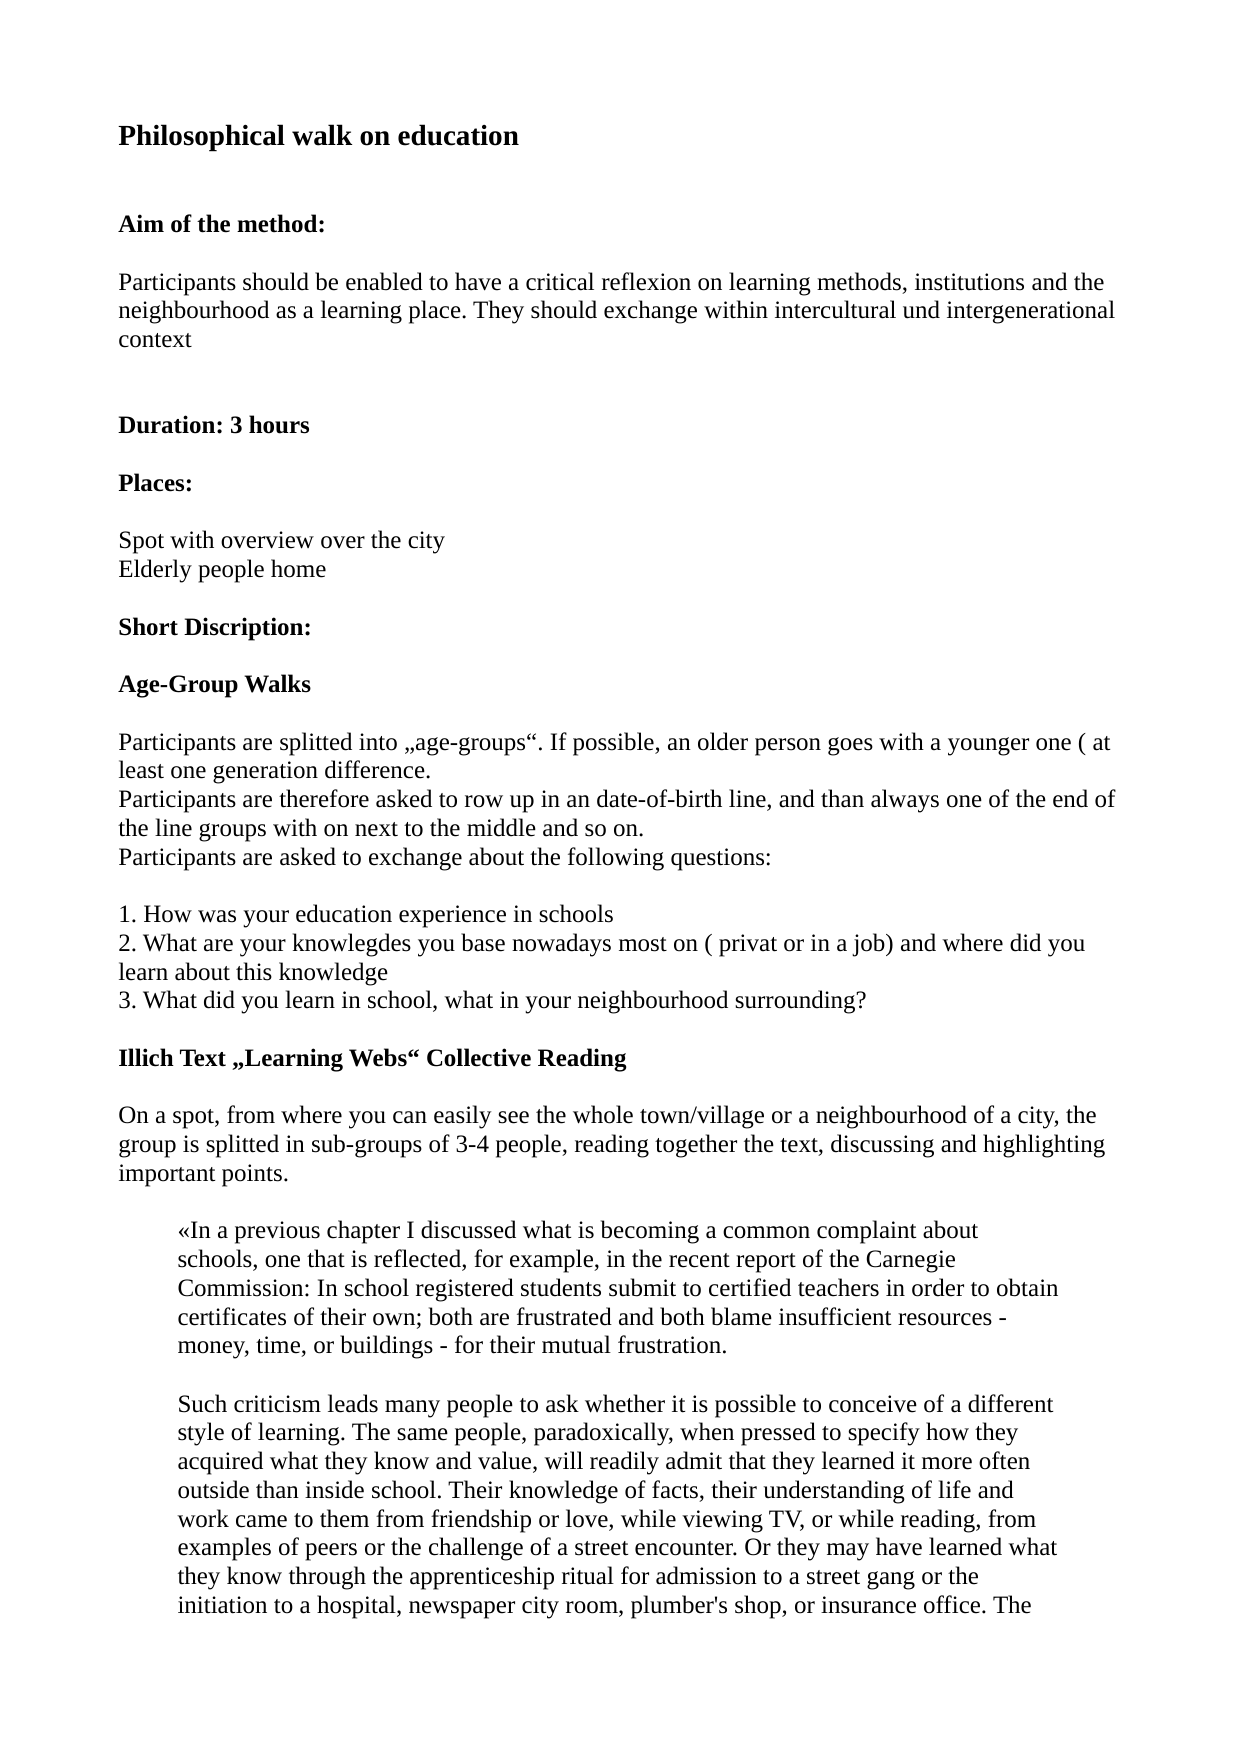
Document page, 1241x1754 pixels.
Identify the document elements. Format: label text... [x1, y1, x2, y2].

text Short Discription: [118, 612, 1122, 640]
text Participants are asked to exchange about the following questions: [118, 842, 1122, 870]
text Age-Group Walks [118, 669, 1122, 698]
text Such criticism leads many people to ask whether it is possible to conceive of a different style of learning. The same people, paradoxically, when pressed to specify how they acquired what they know and value, will readily admit that they learned it more often outside than inside school. Their knowledge of facts, their understanding of life and work came to them from friendship or love, while viewing TV, or while reading, from examples of peers or the challenge of a street encounter. Or they may have learned what they know through the apprenticeship ritual for admission to a street gang or the initiation to a hospital, newspaper city room, plumber's shop, or insurance office. The [177, 1389, 1063, 1619]
text 1. How was your education experience in schools [118, 899, 1122, 928]
text On a spot, from where you can easily see the whole town/village or a neighbourhood of a city, the group is splitted in sub-groups of 3-4 people, reading together the text, discussing and highlighting important points. [118, 1100, 1122, 1187]
text Duration: 3 hours [118, 410, 1122, 439]
text 3. What did you learn in school, what in your neighbourhood surrounding? [118, 985, 1122, 1014]
text Spot with overview over the city [118, 525, 1122, 554]
text Places: [118, 468, 1122, 497]
text Philosophical walk on education [118, 118, 1122, 152]
text Aim of the method: [118, 209, 1122, 238]
text Participants should be enabled to have a critical reflexion on learning methods, institutions and the neighbourhood as a learning place. They should exchange within intercultural und intergenerational context [118, 267, 1122, 353]
text Participants are therefore asked to row up in an date-of-birth line, and than always one of the end of the line groups with on next to the middle and so on. [118, 784, 1122, 842]
text Participants are splitted into „age-groups“. If possible, an older person goes with a younger one ( at least one generation difference. [118, 727, 1122, 784]
text Illich Text „Learning Webs“ Collective Reading [118, 1043, 1122, 1072]
text Elderly people home [118, 554, 1122, 583]
text «In a previous chapter I discussed what is becoming a common complaint about schools, one that is reflected, for example, in the recent report of the Carnegie Commission: In school registered students submit to certified teachers in order to obtain certificates of their own; both are frustrated and both blame insufficient resources - money, time, or buildings - for their mutual frustration. [177, 1215, 1063, 1359]
text 2. What are your knowlegdes you base nowadays most on ( privat or in a job) and where did you learn about this knowledge [118, 928, 1122, 985]
